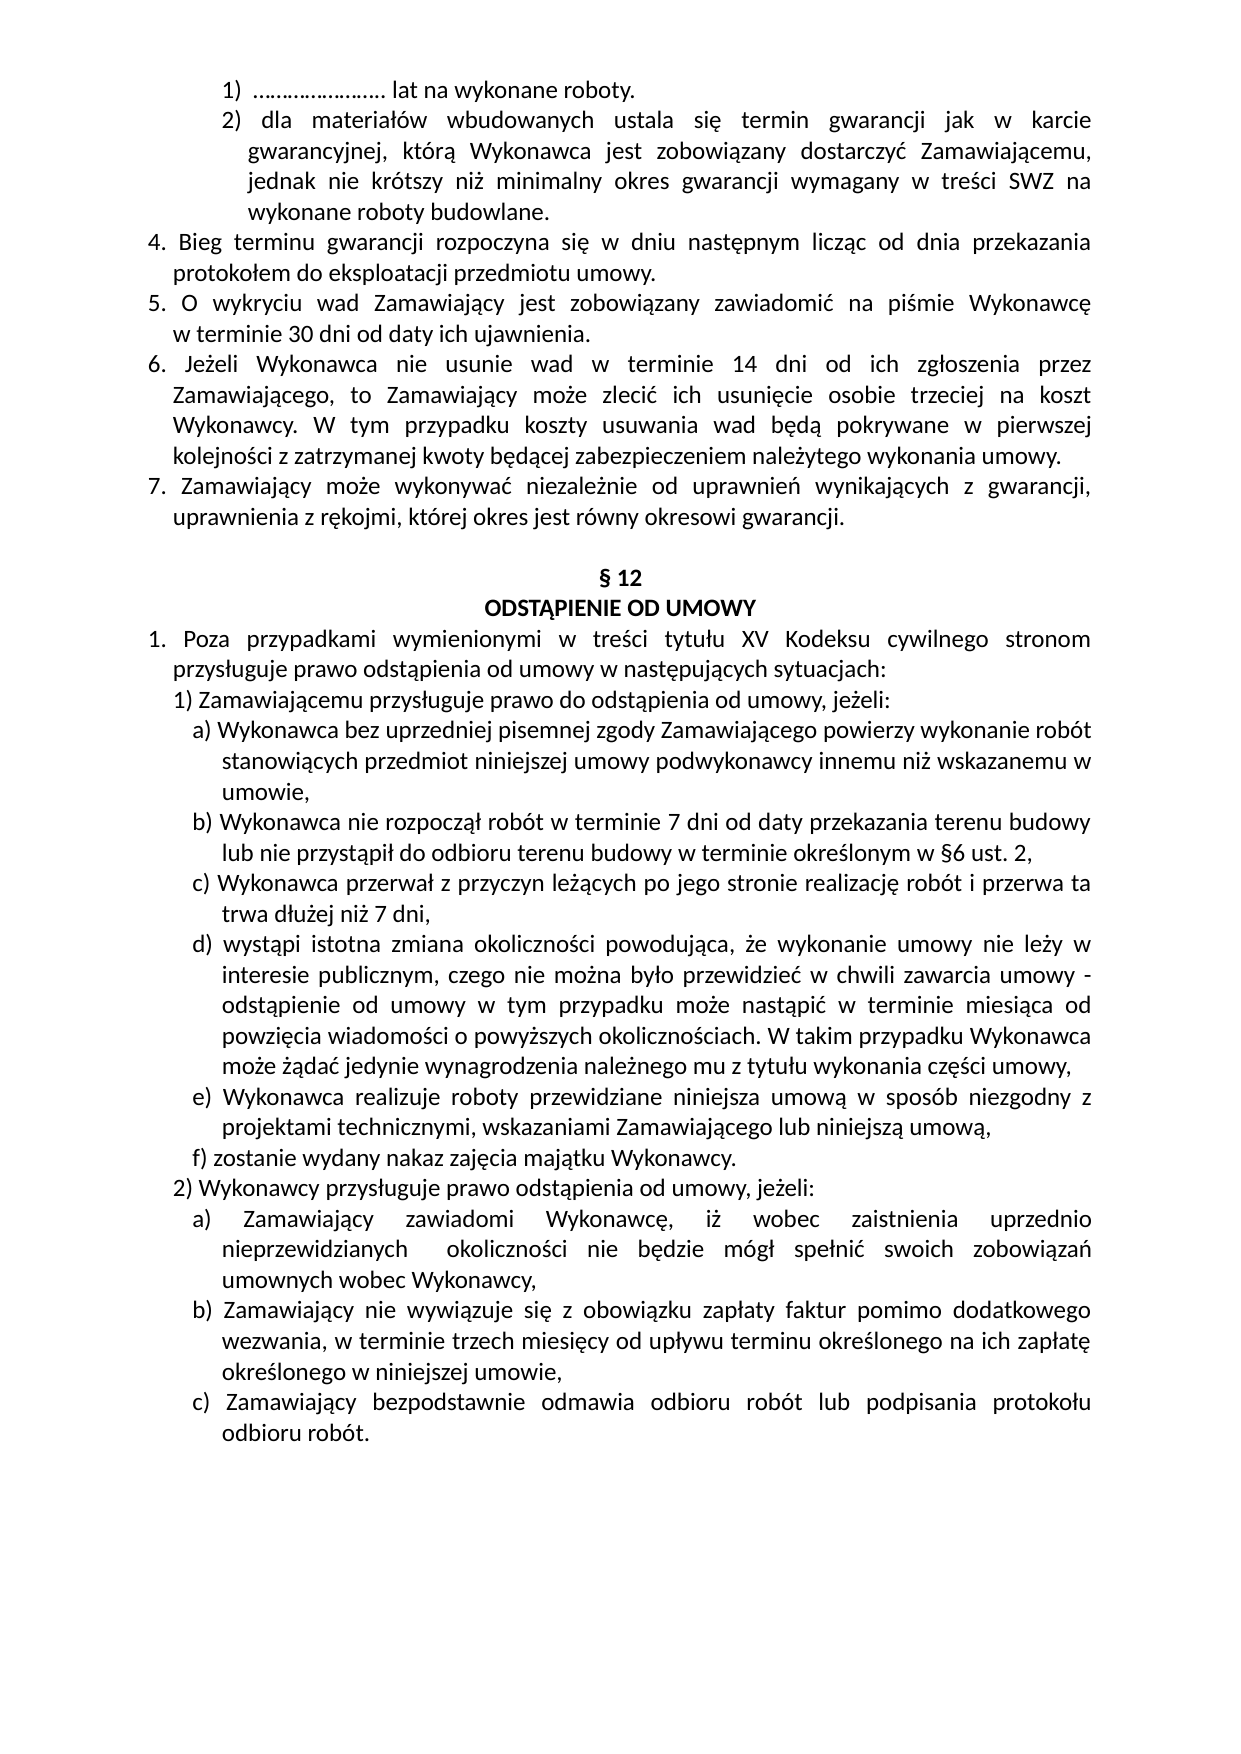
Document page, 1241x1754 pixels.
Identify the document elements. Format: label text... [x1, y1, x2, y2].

text a) Zamawiający zawiadomi Wykonawcę, iż wobec zaistnienia uprzednio nieprzewidzianych okoliczności nie będzie mógł spełnić swoich zobowiązań umownych wobec Wykonawcy, [192, 1203, 1092, 1294]
text b) Zamawiający nie wywiązuje się z obowiązku zapłaty faktur pomimo dodatkowego wezwania, w terminie trzech miesięcy od upływu terminu określonego na ich zapłatę określonego w niniejszej umowie, [192, 1294, 1092, 1386]
text f) zostanie wydany nakaz zajęcia majątku Wykonawcy. [192, 1142, 1092, 1172]
text 6. Jeżeli Wykonawca nie usunie wad w terminie 14 dni od ich zgłoszenia przez Zamawiającego, to Zamawiający może zlecić ich usunięcie osobie trzeciej na koszt Wykonawcy. W tym przypadku koszty usuwania wad będą pokrywane w pierwszej kolejności z zatrzymanej kwoty będącej zabezpieczeniem należytego wykonania umowy. [148, 348, 1092, 471]
text a) Wykonawca bez uprzedniej pisemnej zgody Zamawiającego powierzy wykonanie robót stanowiących przedmiot niniejszej umowy podwykonawcy innemu niż wskazanemu w umowie, [192, 715, 1092, 806]
text b) Wykonawca nie rozpoczął robót w terminie 7 dni od daty przekazania terenu budowy lub nie przystąpił do odbioru terenu budowy w terminie określonym w §6 ust. 2, [192, 806, 1092, 867]
text e) Wykonawca realizuje roboty przewidziane niniejsza umową w sposób niezgodny z projektami technicznymi, wskazaniami Zamawiającego lub niniejszą umową, [192, 1081, 1092, 1142]
text d) wystąpi istotna zmiana okoliczności powodująca, że wykonanie umowy nie leży w interesie publicznym, czego nie można było przewidzieć w chwili zawarcia umowy - odstąpienie od umowy w tym przypadku może nastąpić w terminie miesiąca od powzięcia wiadomości o powyższych okolicznościach. W takim przypadku Wykonawca może żądać jedynie wynagrodzenia należnego mu z tytułu wykonania części umowy, [192, 928, 1092, 1081]
text 4. Bieg terminu gwarancji rozpoczyna się w dniu następnym licząc od dnia przekazania protokołem do eksploatacji przedmiotu umowy. [148, 226, 1092, 287]
text ODSTĄPIENIE OD UMOWY [148, 593, 1092, 623]
text 7. Zamawiający może wykonywać niezależnie od uprawnień wynikających z gwarancji, uprawnienia z rękojmi, której okres jest równy okresowi gwarancji. [148, 471, 1092, 532]
text c) Zamawiający bezpodstawnie odmawia odbioru robót lub podpisania protokołu odbioru robót. [192, 1386, 1092, 1447]
text 1. Poza przypadkami wymienionymi w treści tytułu XV Kodeksu cywilnego stronom przysługuje prawo odstąpienia od umowy w następujących sytuacjach: [148, 623, 1092, 684]
text 2) dla materiałów wbudowanych ustala się termin gwarancji jak w karcie gwarancyjnej, którą Wykonawca jest zobowiązany dostarczyć Zamawiającemu, jednak nie krótszy niż minimalny okres gwarancji wymagany w treści SWZ na wykonane roboty budowlane. [221, 104, 1092, 226]
text 1) ………………….. lat na wykonane roboty. [221, 74, 1092, 104]
text 5. O wykryciu wad Zamawiający jest zobowiązany zawiadomić na piśmie Wykonawcę w terminie 30 dni od daty ich ujawnienia. [148, 287, 1092, 348]
text 2) Wykonawcy przysługuje prawo odstąpienia od umowy, jeżeli: [173, 1172, 1092, 1203]
text c) Wykonawca przerwał z przyczyn leżących po jego stronie realizację robót i przerwa ta trwa dłużej niż 7 dni, [192, 867, 1092, 928]
text § 12 [148, 562, 1092, 593]
text 1) Zamawiającemu przysługuje prawo do odstąpienia od umowy, jeżeli: [173, 684, 1092, 715]
